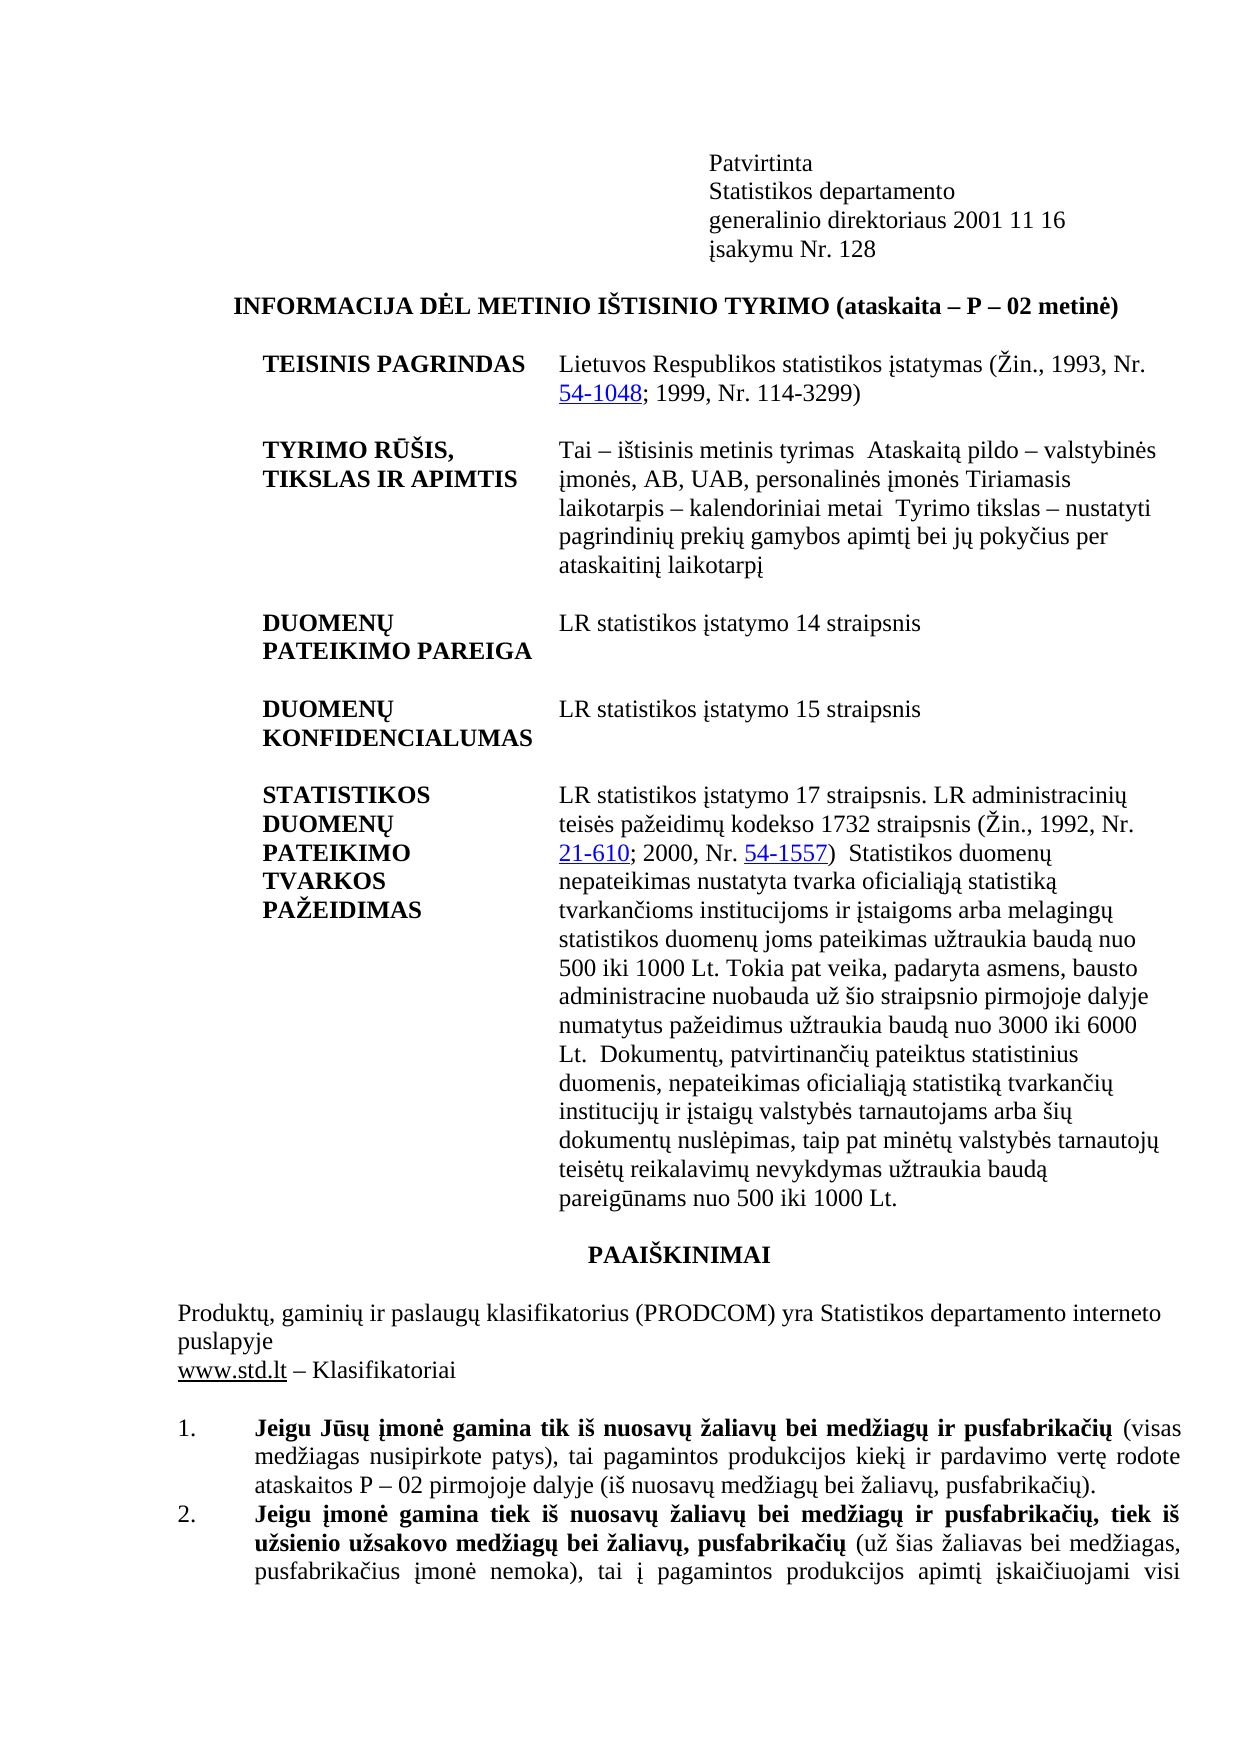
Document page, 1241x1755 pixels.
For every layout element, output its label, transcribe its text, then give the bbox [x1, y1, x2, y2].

text generalinio direktoriaus 2001 11 16 [177, 205, 1181, 234]
table_cell [177, 665, 547, 694]
table_cell DUOMENŲ PATEIKIMO PAREIGA [177, 608, 547, 665]
table_cell DUOMENŲ KONFIDENCIALUMAS [177, 694, 547, 751]
table_cell LR statistikos įstatymo 15 straipsnis [548, 694, 1181, 751]
table_cell [548, 665, 1181, 694]
table_cell STATISTIKOS DUOMENŲ PATEIKIMO TVARKOS PAŽEIDIMAS [177, 780, 547, 1211]
text PAAIŠKINIMAI [177, 1240, 1181, 1269]
text INFORMACIJA DĖL METINIO IŠTISINIO TYRIMO (ataskaita – P – 02 metinė) [177, 291, 1181, 320]
text Statistikos departamento [177, 176, 1181, 205]
text Patvirtinta [177, 148, 1181, 176]
table_cell [177, 406, 547, 435]
text įsakymu Nr. 128 [177, 234, 1181, 263]
table_cell [548, 579, 1181, 608]
table_cell [177, 579, 547, 608]
table_header TEISINIS PAGRINDAS [177, 349, 547, 406]
text 1. Jeigu Jūsų įmonė gamina tik iš nuosavų žaliavų bei medžiagų ir pusfabrikačių (visas medžiagas nusipirkote patys), tai pagamintos produkcijos kiekį ir pardavimo vertę rodote ataskaitos P – 02 pirmojoje dalyje (iš nuosavų medžiagų bei žaliavų, pusfabrikačių). [177, 1413, 1181, 1499]
table_cell TYRIMO RŪŠIS, TIKSLAS IR APIMTIS [177, 435, 547, 579]
table_header Lietuvos Respublikos statistikos įstatymas (Žin., 1993, Nr. 54-1048; 1999, Nr. 114-3299) [548, 349, 1181, 406]
table_cell Tai – ištisinis metinis tyrimas Ataskaitą pildo – valstybinės įmonės, AB, UAB, personalinės įmonės Tiriamasis laikotarpis – kalendoriniai metai Tyrimo tikslas – nustatyti pagrindinių prekių gamybos apimtį bei jų pokyčius per ataskaitinį laikotarpį [548, 435, 1181, 579]
text www.std.lt – Klasifikatoriai [177, 1355, 1181, 1384]
table_cell LR statistikos įstatymo 17 straipsnis. LR administracinių teisės pažeidimų kodekso 1732 straipsnis (Žin., 1992, Nr. 21-610; 2000, Nr. 54-1557) Statistikos duomenų nepateikimas nustatyta tvarka oficialiąją statistiką tvarkančioms institucijoms ir įstaigoms arba melagingų statistikos duomenų joms pateikimas užtraukia baudą nuo 500 iki 1000 Lt. Tokia pat veika, padaryta asmens, bausto administracine nuobauda už šio straipsnio pirmojoje dalyje numatytus pažeidimus užtraukia baudą nuo 3000 iki 6000 Lt. Dokumentų, patvirtinančių pateiktus statistinius duomenis, nepateikimas oficialiąją statistiką tvarkančių institucijų ir įstaigų valstybės tarnautojams arba šių dokumentų nuslėpimas, taip pat minėtų valstybės tarnautojų teisėtų reikalavimų nevykdymas užtraukia baudą pareigūnams nuo 500 iki 1000 Lt. [548, 780, 1181, 1211]
text Produktų, gaminių ir paslaugų klasifikatorius (PRODCOM) yra Statistikos departamento interneto puslapyje [177, 1298, 1181, 1355]
table_cell [177, 751, 547, 780]
table_cell [548, 751, 1181, 780]
table_cell [548, 406, 1181, 435]
table_cell LR statistikos įstatymo 14 straipsnis [548, 608, 1181, 665]
text 2. Jeigu įmonė gamina tiek iš nuosavų žaliavų bei medžiagų ir pusfabrikačių, tiek iš užsienio užsakovo medžiagų bei žaliavų, pusfabrikačių (už šias žaliavas bei medžiagas, pusfabrikačius įmonė nemoka), tai į pagamintos produkcijos apimtį įskaičiuojami visi [177, 1499, 1181, 1585]
